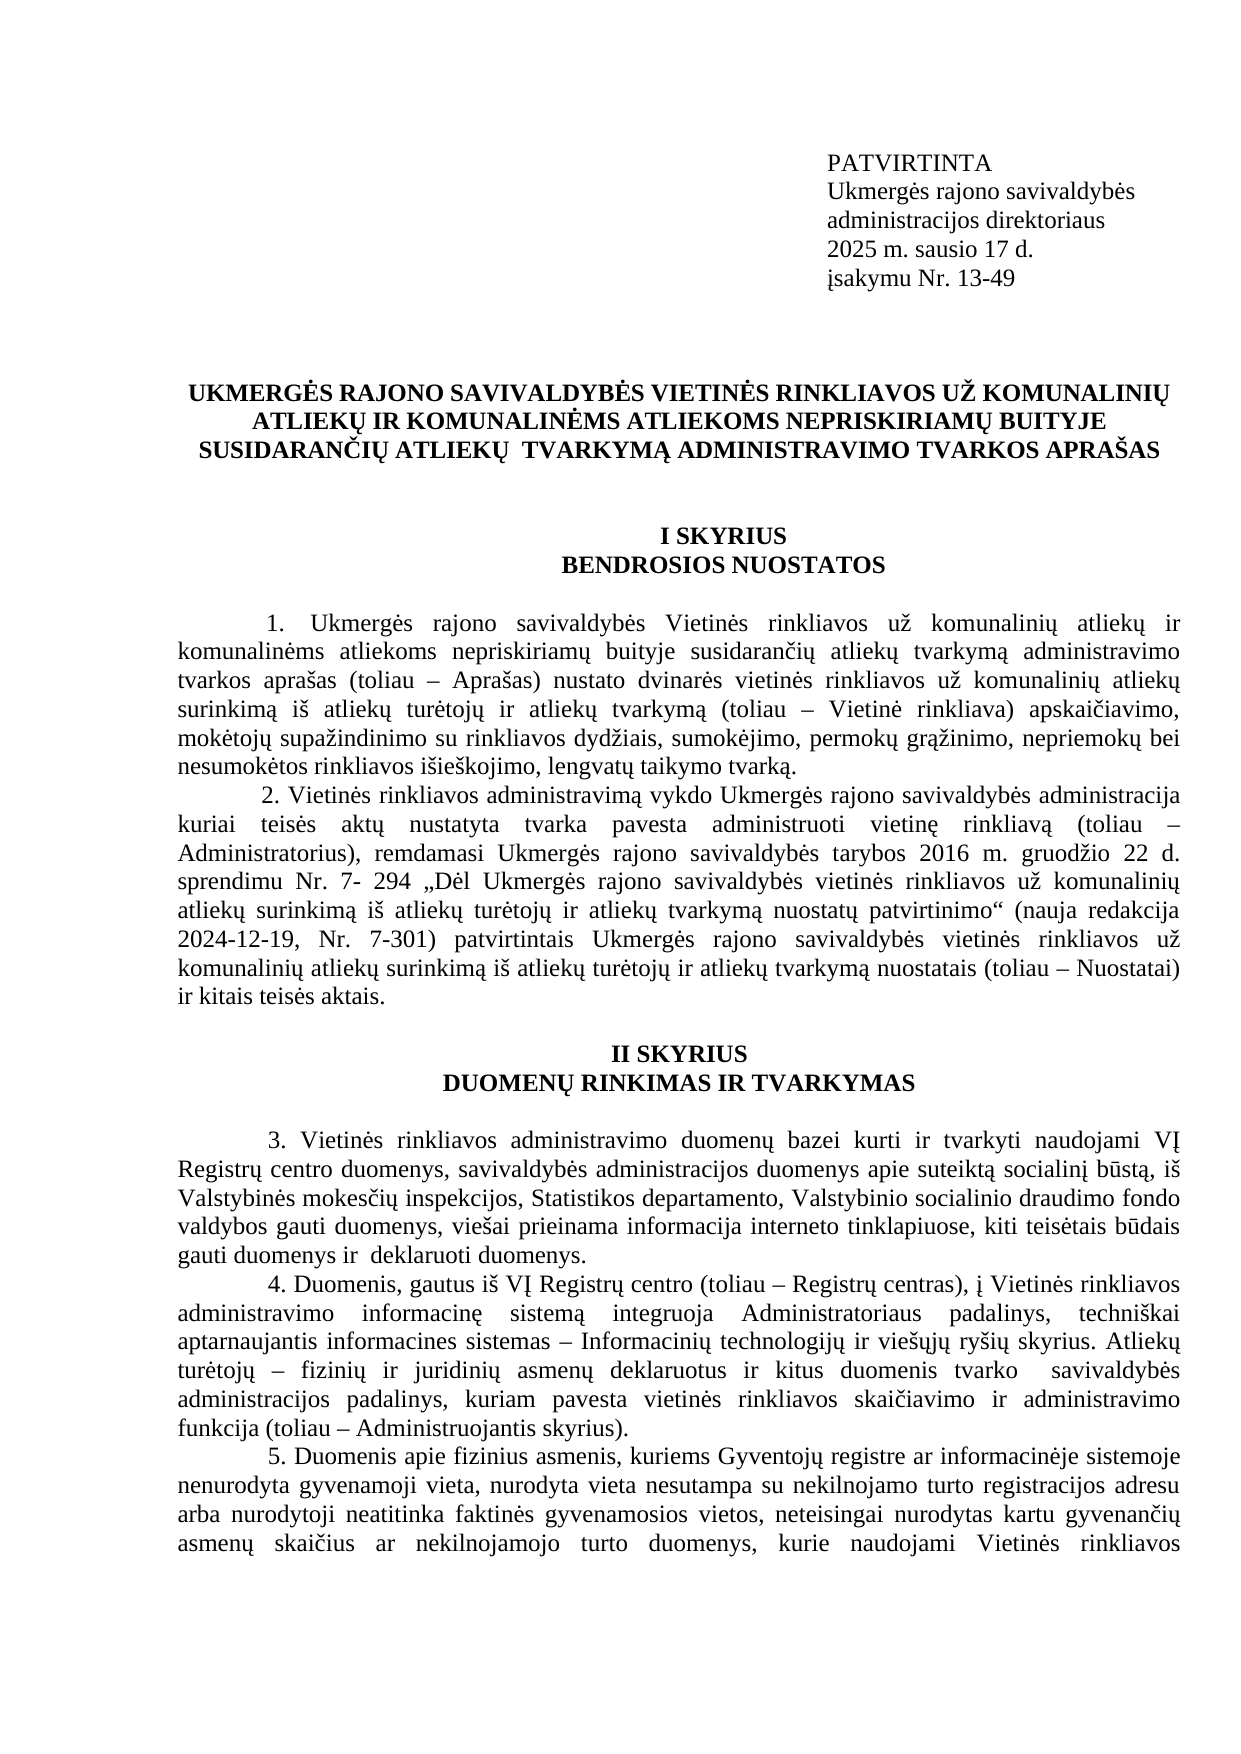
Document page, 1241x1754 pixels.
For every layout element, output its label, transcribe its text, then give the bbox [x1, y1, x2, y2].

text BENDROSIOS NUOSTATOS [177, 550, 1181, 579]
text 1. Ukmergės rajono savivaldybės Vietinės rinkliavos už komunalinių atliekų ir komunalinėms atliekoms nepriskiriamų buityje susidarančių atliekų tvarkymą administravimo tvarkos aprašas (toliau – Aprašas) nustato dvinarės vietinės rinkliavos už komunalinių atliekų surinkimą iš atliekų turėtojų ir atliekų tvarkymą (toliau – Vietinė rinkliava) apskaičiavimo, mokėtojų supažindinimo su rinkliavos dydžiais, sumokėjimo, permokų grąžinimo, nepriemokų bei nesumokėtos rinkliavos išieškojimo, lengvatų taikymo tvarką. [177, 608, 1181, 780]
text įsakymu Nr. 13-49 [177, 263, 1181, 291]
text 5. Duomenis apie fizinius asmenis, kuriems Gyventojų registre ar informacinėje sistemoje nenurodyta gyvenamoji vieta, nurodyta vieta nesutampa su nekilnojamo turto registracijos adresu arba nurodytoji neatitinka faktinės gyvenamosios vietos, neteisingai nurodytas kartu gyvenančių asmenų skaičius ar nekilnojamojo turto duomenys, kurie naudojami Vietinės rinkliavos [177, 1441, 1181, 1556]
text 2. Vietinės rinkliavos administravimą vykdo Ukmergės rajono savivaldybės administracija kuriai teisės aktų nustatyta tvarka pavesta administruoti vietinę rinkliavą (toliau – Administratorius), remdamasi Ukmergės rajono savivaldybės tarybos 2016 m. gruodžio 22 d. sprendimu Nr. 7- 294 „Dėl Ukmergės rajono savivaldybės vietinės rinkliavos už komunalinių atliekų surinkimą iš atliekų turėtojų ir atliekų tvarkymą nuostatų patvirtinimo“ (nauja redakcija 2024-12-19, Nr. 7-301) patvirtintais Ukmergės rajono savivaldybės vietinės rinkliavos už komunalinių atliekų surinkimą iš atliekų turėtojų ir atliekų tvarkymą nuostatais (toliau – Nuostatai) ir kitais teisės aktais. [177, 780, 1181, 1010]
text I SKYRIUS [177, 521, 1181, 550]
text DUOMENŲ RINKIMAS IR TVARKYMAS [177, 1068, 1181, 1096]
text administracijos direktoriaus [177, 205, 1181, 234]
text PATVIRTINTA [177, 148, 1181, 176]
text II SKYRIUS [177, 1039, 1181, 1068]
text 4. Duomenis, gautus iš VĮ Registrų centro (toliau – Registrų centras), į Vietinės rinkliavos administravimo informacinę sistemą integruoja Administratoriaus padalinys, techniškai aptarnaujantis informacines sistemas – Informacinių technologijų ir viešųjų ryšių skyrius. Atliekų turėtojų – fizinių ir juridinių asmenų deklaruotus ir kitus duomenis tvarko savivaldybės administracijos padalinys, kuriam pavesta vietinės rinkliavos skaičiavimo ir administravimo funkcija (toliau – Administruojantis skyrius). [177, 1269, 1181, 1441]
text Ukmergės rajono savivaldybės [177, 176, 1181, 205]
text 3. Vietinės rinkliavos administravimo duomenų bazei kurti ir tvarkyti naudojami VĮ Registrų centro duomenys, savivaldybės administracijos duomenys apie suteiktą socialinį būstą, iš Valstybinės mokesčių inspekcijos, Statistikos departamento, Valstybinio socialinio draudimo fondo valdybos gauti duomenys, viešai prieinama informacija interneto tinklapiuose, kiti teisėtais būdais gauti duomenys ir deklaruoti duomenys. [177, 1125, 1181, 1269]
text 2025 m. sausio 17 d. [177, 234, 1181, 263]
text UKMERGĖS RAJONO SAVIVALDYBĖS VIETINĖS RINKLIAVOS UŽ KOMUNALINIŲ ATLIEKŲ IR KOMUNALINĖMS ATLIEKOMS NEPRISKIRIAMŲ BUITYJE SUSIDARANČIŲ ATLIEKŲ TVARKYMĄ ADMINISTRAVIMO TVARKOS APRAŠAS [177, 378, 1181, 464]
